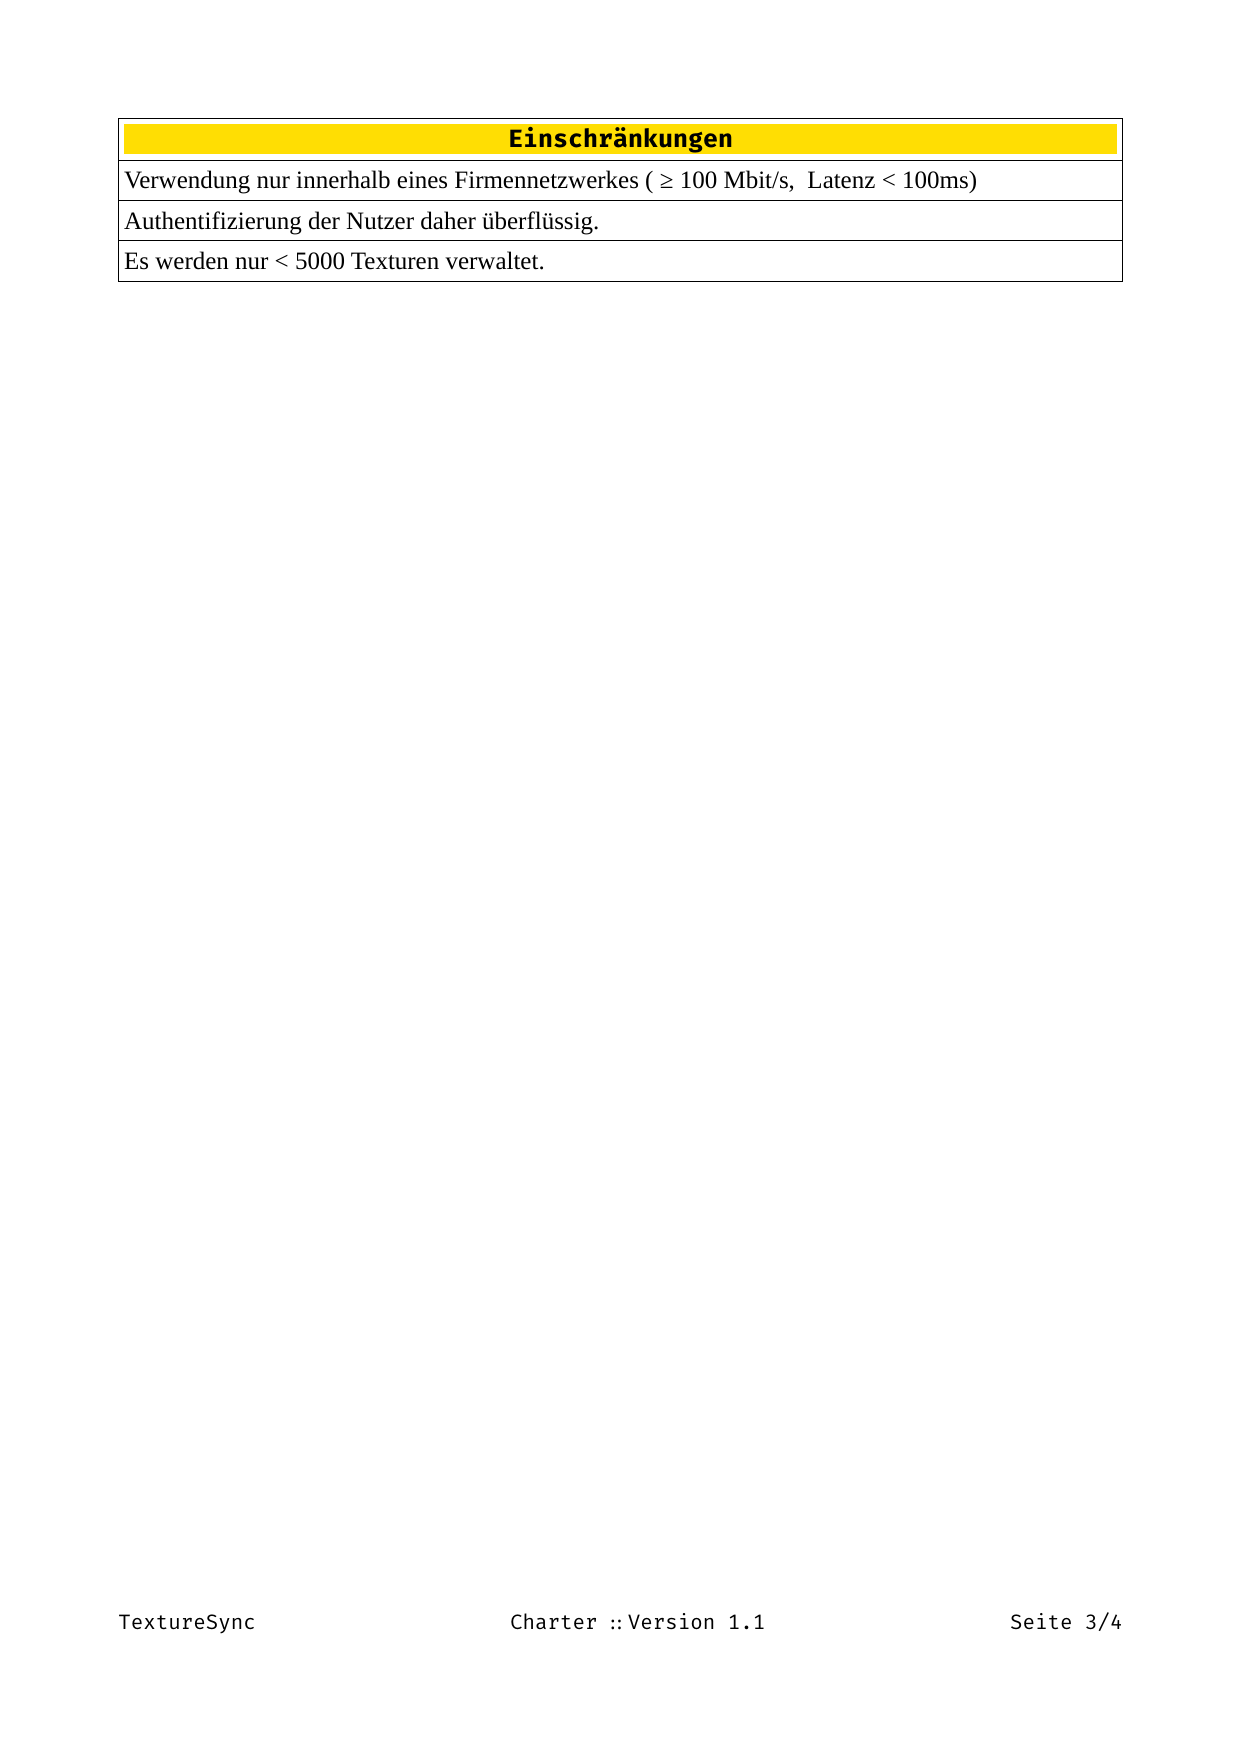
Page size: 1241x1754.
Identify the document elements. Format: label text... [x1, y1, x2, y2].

table_header Einschränkungen [119, 119, 1122, 160]
table_cell Es werden nur < 5000 Texturen verwaltet. [119, 241, 1122, 281]
table_cell Authentifizierung der Nutzer daher überflüssig. [119, 201, 1122, 240]
table_cell Verwendung nur innerhalb eines Firmennetzwerkes ( ≥ 100 Mbit/s, Latenz < 100ms) [119, 161, 1122, 200]
